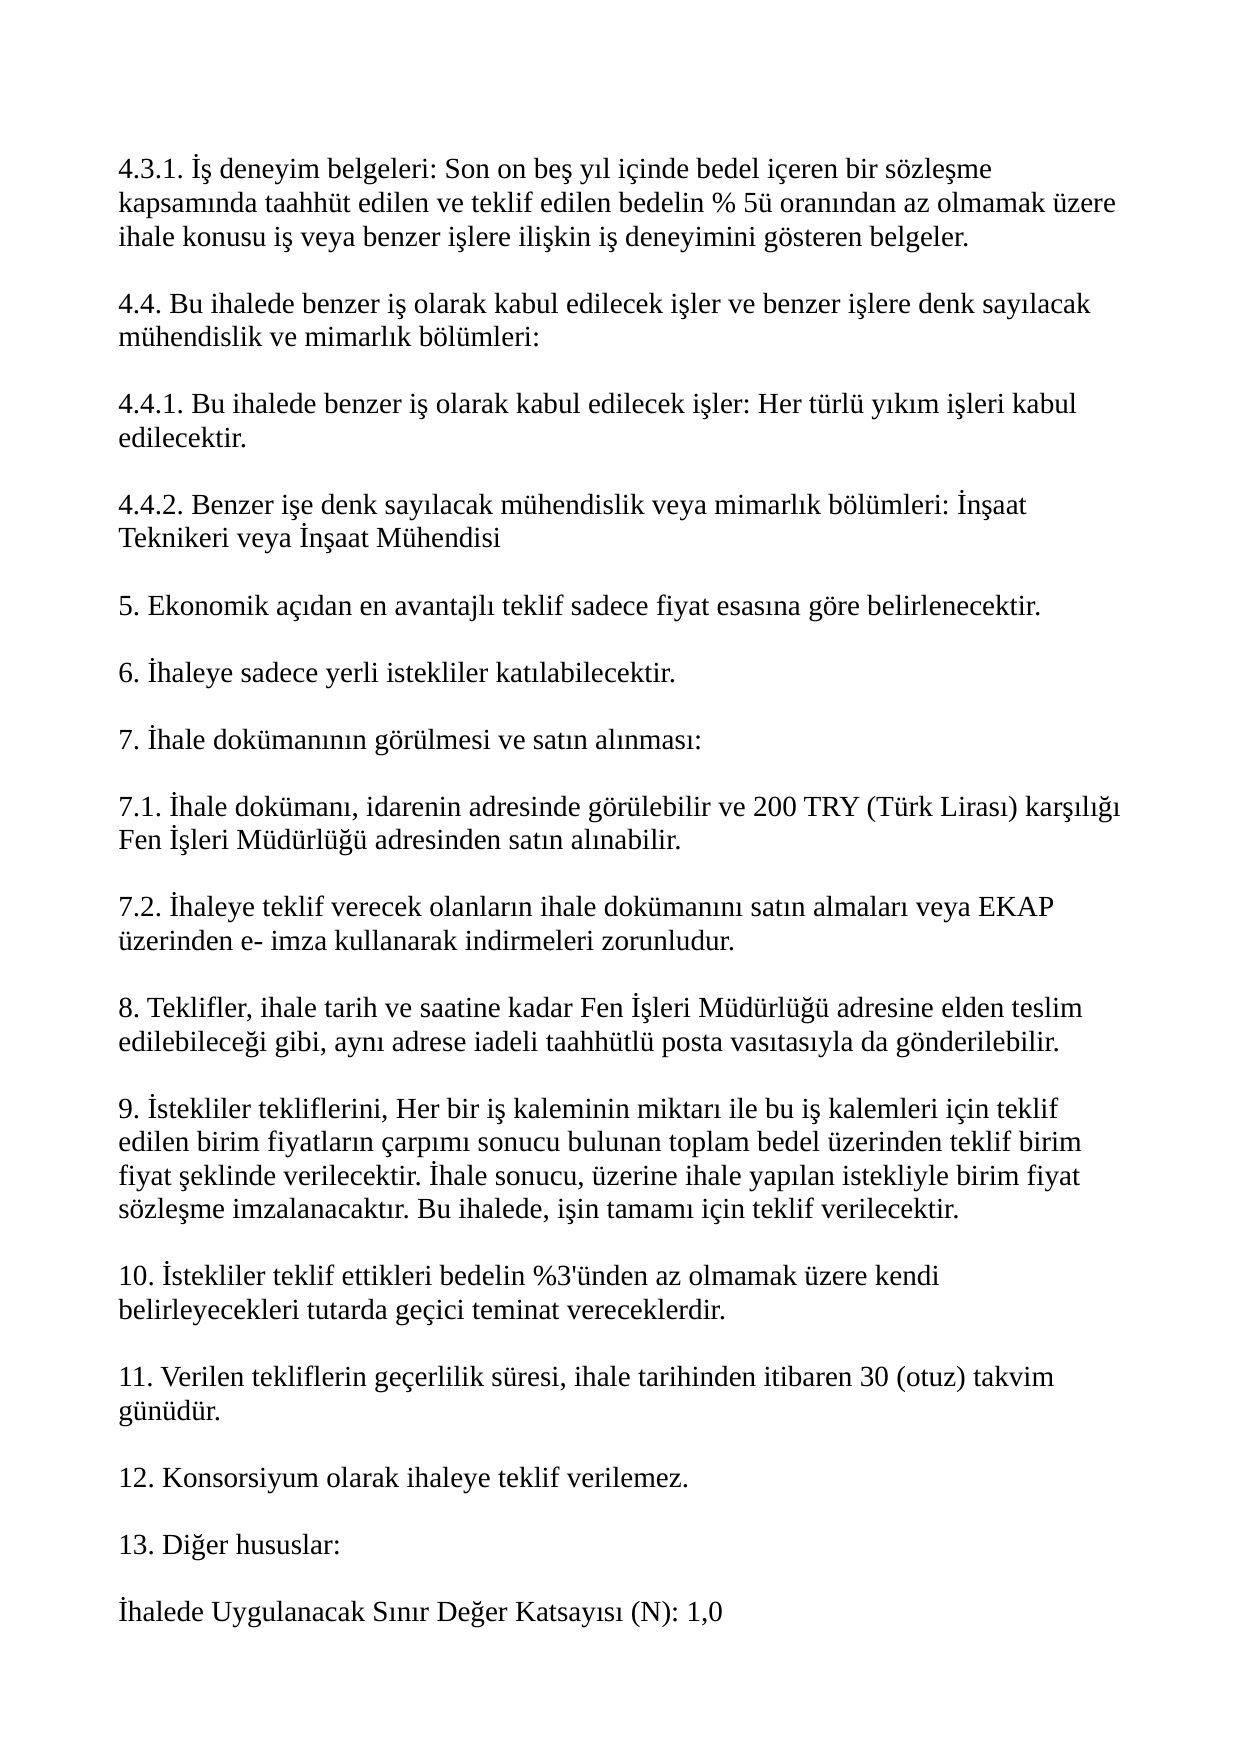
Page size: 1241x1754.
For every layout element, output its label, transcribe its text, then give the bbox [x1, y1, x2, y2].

text 5. Ekonomik açıdan en avantajlı teklif sadece fiyat esasına göre belirlenecektir. [118, 588, 1122, 621]
text İhalede Uygulanacak Sınır Değer Katsayısı (N): 1,0 [118, 1594, 1122, 1627]
text 12. Konsorsiyum olarak ihaleye teklif verilemez. [118, 1460, 1122, 1493]
text 4.3.1. İş deneyim belgeleri: Son on beş yıl içinde bedel içeren bir sözleşme kapsamında taahhüt edilen ve teklif edilen bedelin % 5ü oranından az olmamak üzere ihale konusu iş veya benzer işlere ilişkin iş deneyimini gösteren belgeler. [118, 152, 1122, 252]
text 4.4.2. Benzer işe denk sayılacak mühendislik veya mimarlık bölümleri: İnşaat Teknikeri veya İnşaat Mühendisi [118, 487, 1122, 554]
text 13. Diğer hususlar: [118, 1527, 1122, 1560]
text 6. İhaleye sadece yerli istekliler katılabilecektir. [118, 655, 1122, 688]
text 7. İhale dokümanının görülmesi ve satın alınması: [118, 722, 1122, 755]
text 8. Teklifler, ihale tarih ve saatine kadar Fen İşleri Müdürlüğü adresine elden teslim edilebileceği gibi, aynı adrese iadeli taahhütlü posta vasıtasıyla da gönderilebilir. [118, 990, 1122, 1057]
text 9. İstekliler tekliflerini, Her bir iş kaleminin miktarı ile bu iş kalemleri için teklif edilen birim fiyatların çarpımı sonucu bulunan toplam bedel üzerinden teklif birim fiyat şeklinde verilecektir. İhale sonucu, üzerine ihale yapılan istekliyle birim fiyat sözleşme imzalanacaktır. Bu ihalede, işin tamamı için teklif verilecektir. [118, 1091, 1122, 1225]
text 7.2. İhaleye teklif verecek olanların ihale dokümanını satın almaları veya EKAP üzerinden e- imza kullanarak indirmeleri zorunludur. [118, 889, 1122, 957]
text 7.1. İhale dokümanı, idarenin adresinde görülebilir ve 200 TRY (Türk Lirası) karşılığı Fen İşleri Müdürlüğü adresinden satın alınabilir. [118, 789, 1122, 856]
text 10. İstekliler teklif ettikleri bedelin %3'ünden az olmamak üzere kendi belirleyecekleri tutarda geçici teminat vereceklerdir. [118, 1258, 1122, 1326]
text 4.4. Bu ihalede benzer iş olarak kabul edilecek işler ve benzer işlere denk sayılacak mühendislik ve mimarlık bölümleri: [118, 286, 1122, 353]
text 4.4.1. Bu ihalede benzer iş olarak kabul edilecek işler: Her türlü yıkım işleri kabul edilecektir. [118, 386, 1122, 453]
text 11. Verilen tekliflerin geçerlilik süresi, ihale tarihinden itibaren 30 (otuz) takvim günüdür. [118, 1359, 1122, 1426]
